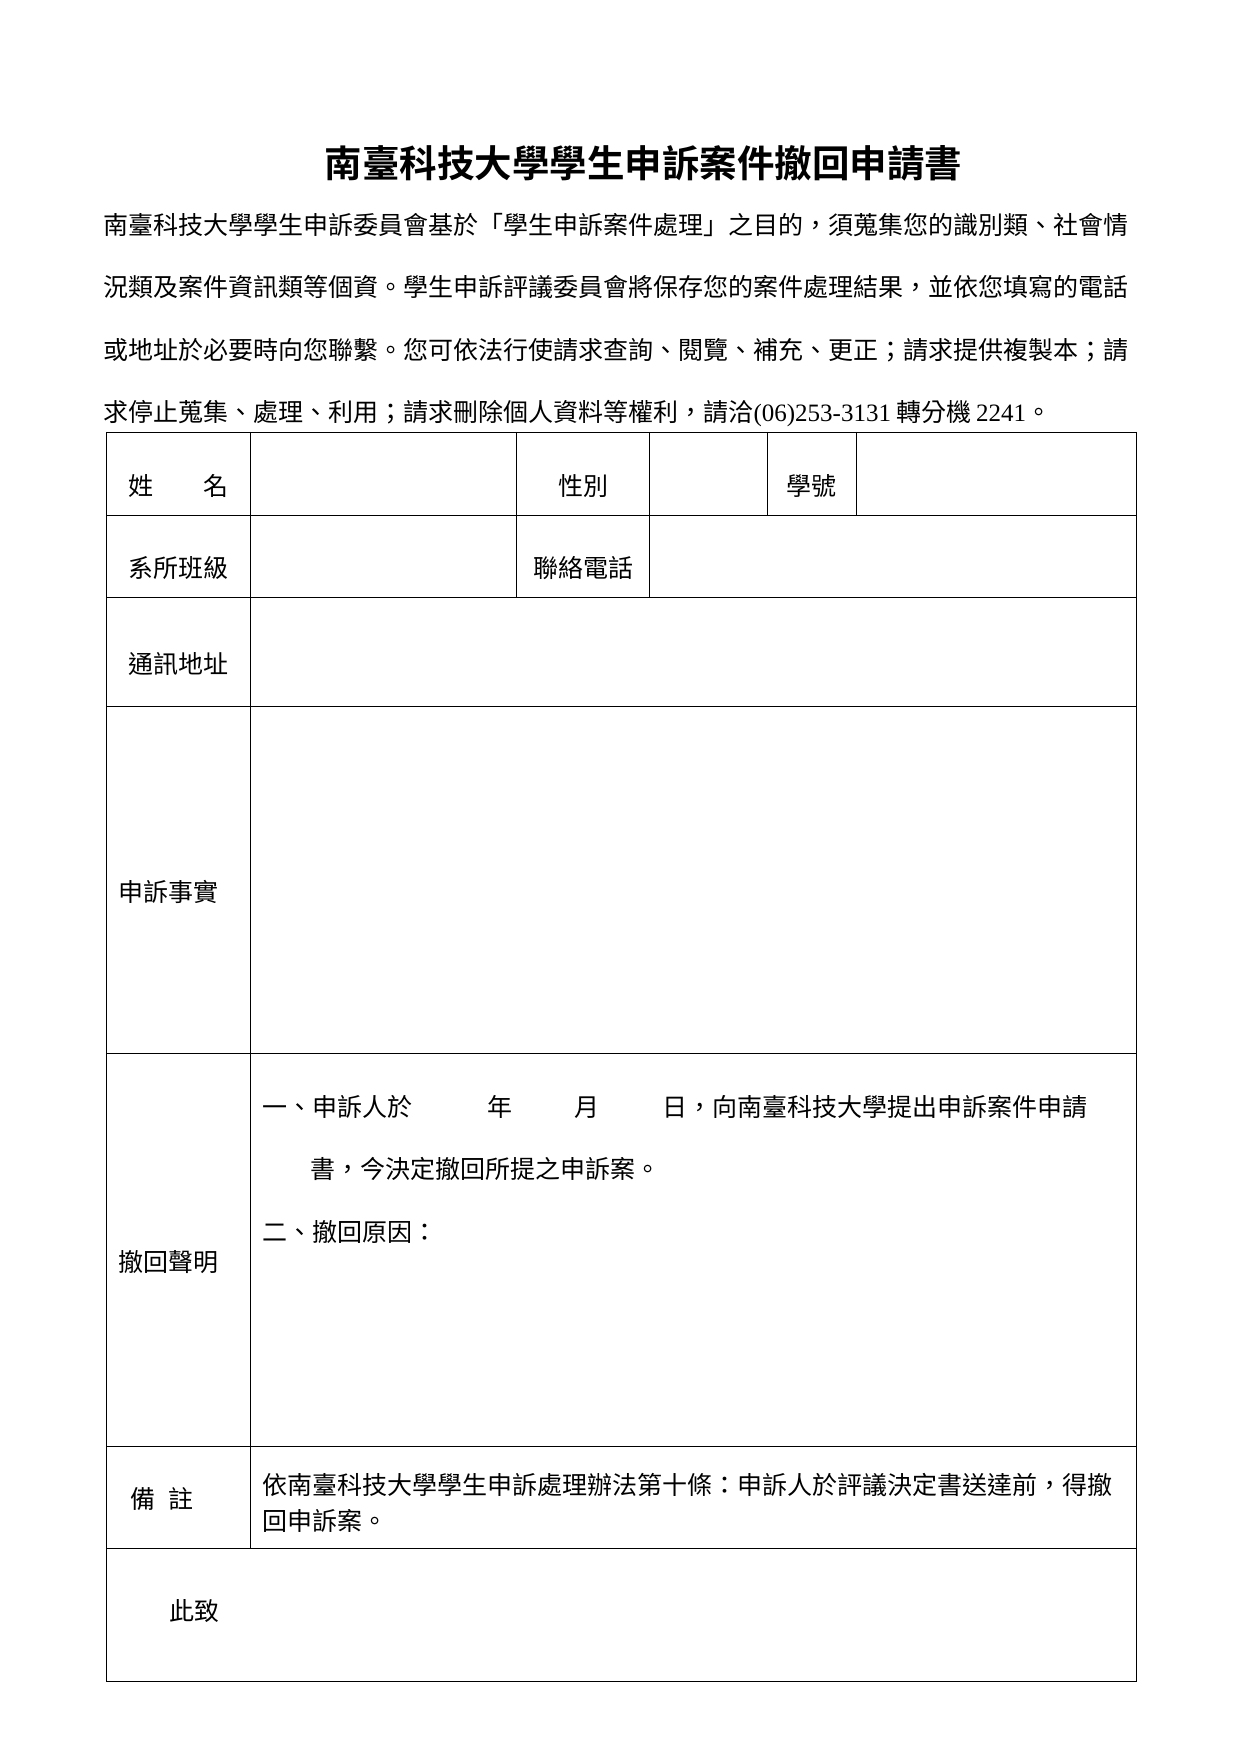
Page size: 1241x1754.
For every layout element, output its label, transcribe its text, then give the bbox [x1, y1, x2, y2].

table_cell 通訊地址 [107, 598, 250, 706]
table_cell [251, 516, 516, 597]
table_cell [251, 707, 1136, 1053]
table_cell 撤回聲明 [107, 1054, 250, 1446]
table_cell 聯絡電話 [517, 516, 649, 597]
table_cell 一、申訴人於 年 月 日，向南臺科技大學提出申訴案件申請書，今決定撤回所提之申訴案。 二、撤回原因： [251, 1054, 1136, 1446]
table_header 姓 名 [107, 433, 250, 514]
table_header [650, 433, 767, 514]
table_cell 申訴事實 [107, 707, 250, 1053]
table_header 學號 [768, 433, 856, 514]
table_cell [650, 516, 1136, 597]
table_cell 依南臺科技大學學生申訴處理辦法第十條：申訴人於評議決定書送達前，得撤回申訴案。 [251, 1447, 1136, 1548]
table_header [857, 433, 1136, 514]
table_header 性別 [517, 433, 649, 514]
table_cell 備 註 [107, 1447, 250, 1548]
table_cell [251, 598, 1136, 706]
table_cell 系所班級 [107, 516, 250, 597]
text 南臺科技大學學生申訴委員會基於「學生申訴案件處理」之目的，須蒐集您的識別類、社會情況類及案件資訊類等個資。學生申訴評議委員會將保存您的案件處理結果，並依您填寫的電話或地址於必要時向您聯繫。您可依法行使請求查詢、閱覽、補充、更正；請求提供複製本；請求停止蒐集、處理、利用；請求刪除個人資料等權利，請洽(06)253-3131轉分機2241。 [103, 182, 1137, 432]
table_header [251, 433, 516, 514]
text 南臺科技大學學生申訴案件撤回申請書 [118, 119, 1168, 182]
table_cell 此致 [107, 1549, 1136, 1681]
